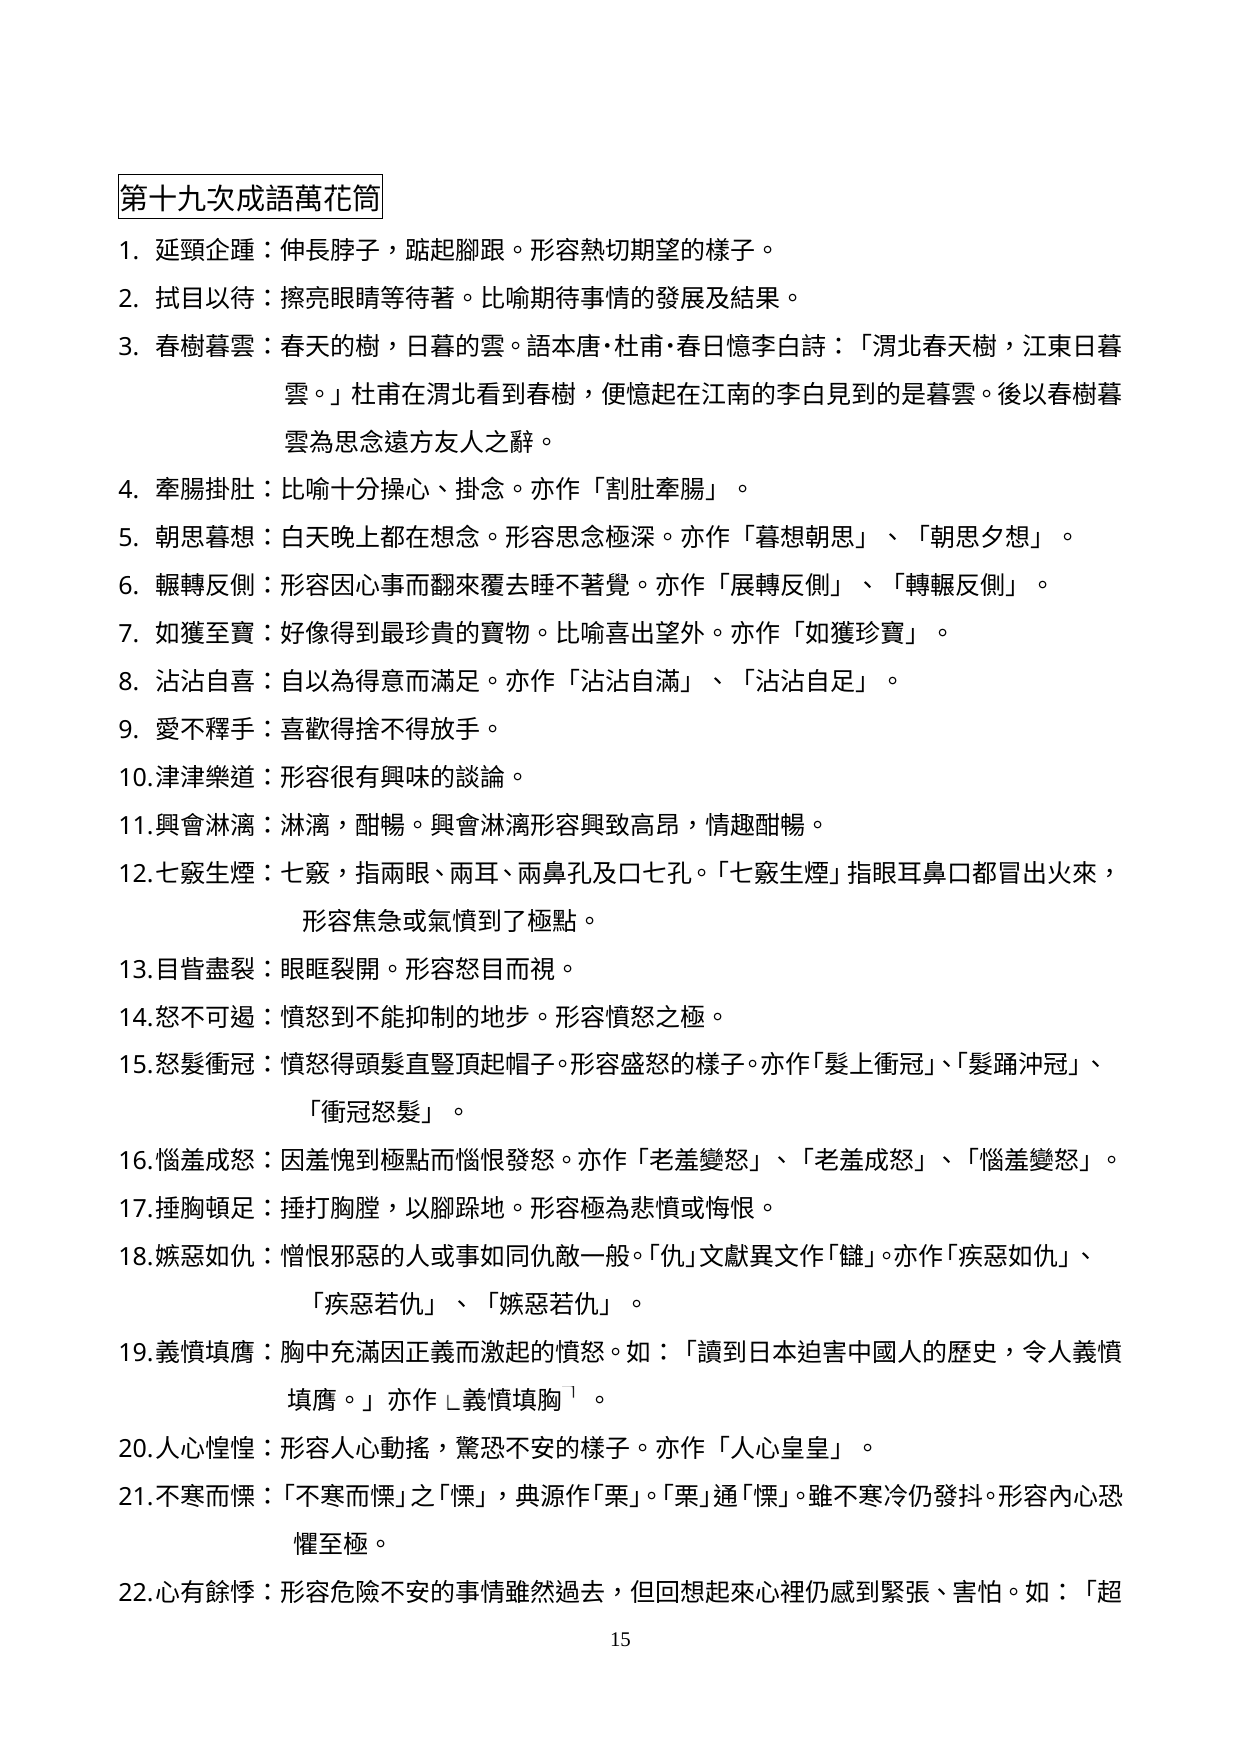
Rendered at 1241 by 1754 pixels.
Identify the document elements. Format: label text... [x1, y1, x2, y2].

list 沾沾自喜：自以為得意而滿足。亦作「沾沾自滿」、「沾沾自足」。 [118, 650, 1122, 698]
list 牽腸掛肚：比喻十分操心、掛念。亦作「割肚牽腸」。 [118, 458, 1122, 506]
picture [437, 1386, 462, 1410]
list 七竅生煙：七竅，指兩眼、兩耳、兩鼻孔及口七孔。「七竅生煙」指眼耳鼻口都冒出火來，形容焦急或氣憤到了極點。 [118, 842, 1122, 937]
list 嫉惡如仇：憎恨邪惡的人或事如同仇敵一般。「仇」文獻異文作「讎」。亦作「疾惡如仇」、「疾惡若仇」、「嫉惡若仇」。 [118, 1225, 1122, 1321]
list 捶胸頓足：捶打胸膛，以腳跺地。形容極為悲憤或悔恨。 [118, 1177, 1122, 1225]
list 輾轉反側：形容因心事而翻來覆去睡不著覺。亦作「展轉反側」、「轉輾反側」。 [118, 554, 1122, 602]
list 愛不釋手：喜歡得捨不得放手。 [118, 698, 1122, 746]
list 義憤填膺：胸中充滿因正義而激起的憤怒。如：「讀到日本迫害中國人的歷史，令人義憤填膺。」亦作義憤填胸。 [118, 1321, 1122, 1417]
list 延頸企踵：伸長脖子，踮起腳跟。形容熱切期望的樣子。 [118, 219, 1122, 267]
list 心有餘悸：形容危險不安的事情雖然過去，但回想起來心裡仍感到緊張、害怕。如：「超 [118, 1560, 1122, 1608]
list 惱羞成怒：因羞愧到極點而惱恨發怒。亦作「老羞變怒」、「老羞成怒」、「惱羞變怒」。 [118, 1129, 1122, 1177]
list 拭目以待：擦亮眼睛等待著。比喻期待事情的發展及結果。 [118, 267, 1122, 314]
list 如獲至寶：好像得到最珍貴的寶物。比喻喜出望外。亦作「如獲珍寶」。 [118, 602, 1122, 650]
list 興會淋漓：淋漓，酣暢。興會淋漓形容興致高昂，情趣酣暢。 [118, 794, 1122, 842]
list 目眥盡裂：眼眶裂開。形容怒目而視。 [118, 937, 1122, 985]
list 人心惶惶：形容人心動搖，驚恐不安的樣子。亦作「人心皇皇」。 [118, 1417, 1122, 1464]
text 第十九次成語萬花筒 [118, 171, 1122, 219]
picture [562, 1386, 587, 1410]
list 朝思暮想：白天晚上都在想念。形容思念極深。亦作「暮想朝思」、「朝思夕想」。 [118, 506, 1122, 554]
list 春樹暮雲：春天的樹，日暮的雲。語本唐˙杜甫˙春日憶李白詩：「渭北春天樹，江東日暮雲。」杜甫在渭北看到春樹，便憶起在江南的李白見到的是暮雲。後以春樹暮雲為思念遠方友人之辭。 [118, 314, 1122, 458]
list 怒不可遏：憤怒到不能抑制的地步。形容憤怒之極。 [118, 985, 1122, 1033]
list 津津樂道：形容很有興味的談論。 [118, 746, 1122, 794]
list 不寒而慄：「不寒而慄」之「慄」，典源作「栗」。「栗」通「慄」。雖不寒冷仍發抖。形容內心恐懼至極。 [118, 1464, 1122, 1560]
list 怒髮衝冠：憤怒得頭髮直豎頂起帽子。形容盛怒的樣子。亦作「髮上衝冠」、「髮踊沖冠」、「衝冠怒髮」。 [118, 1033, 1122, 1129]
